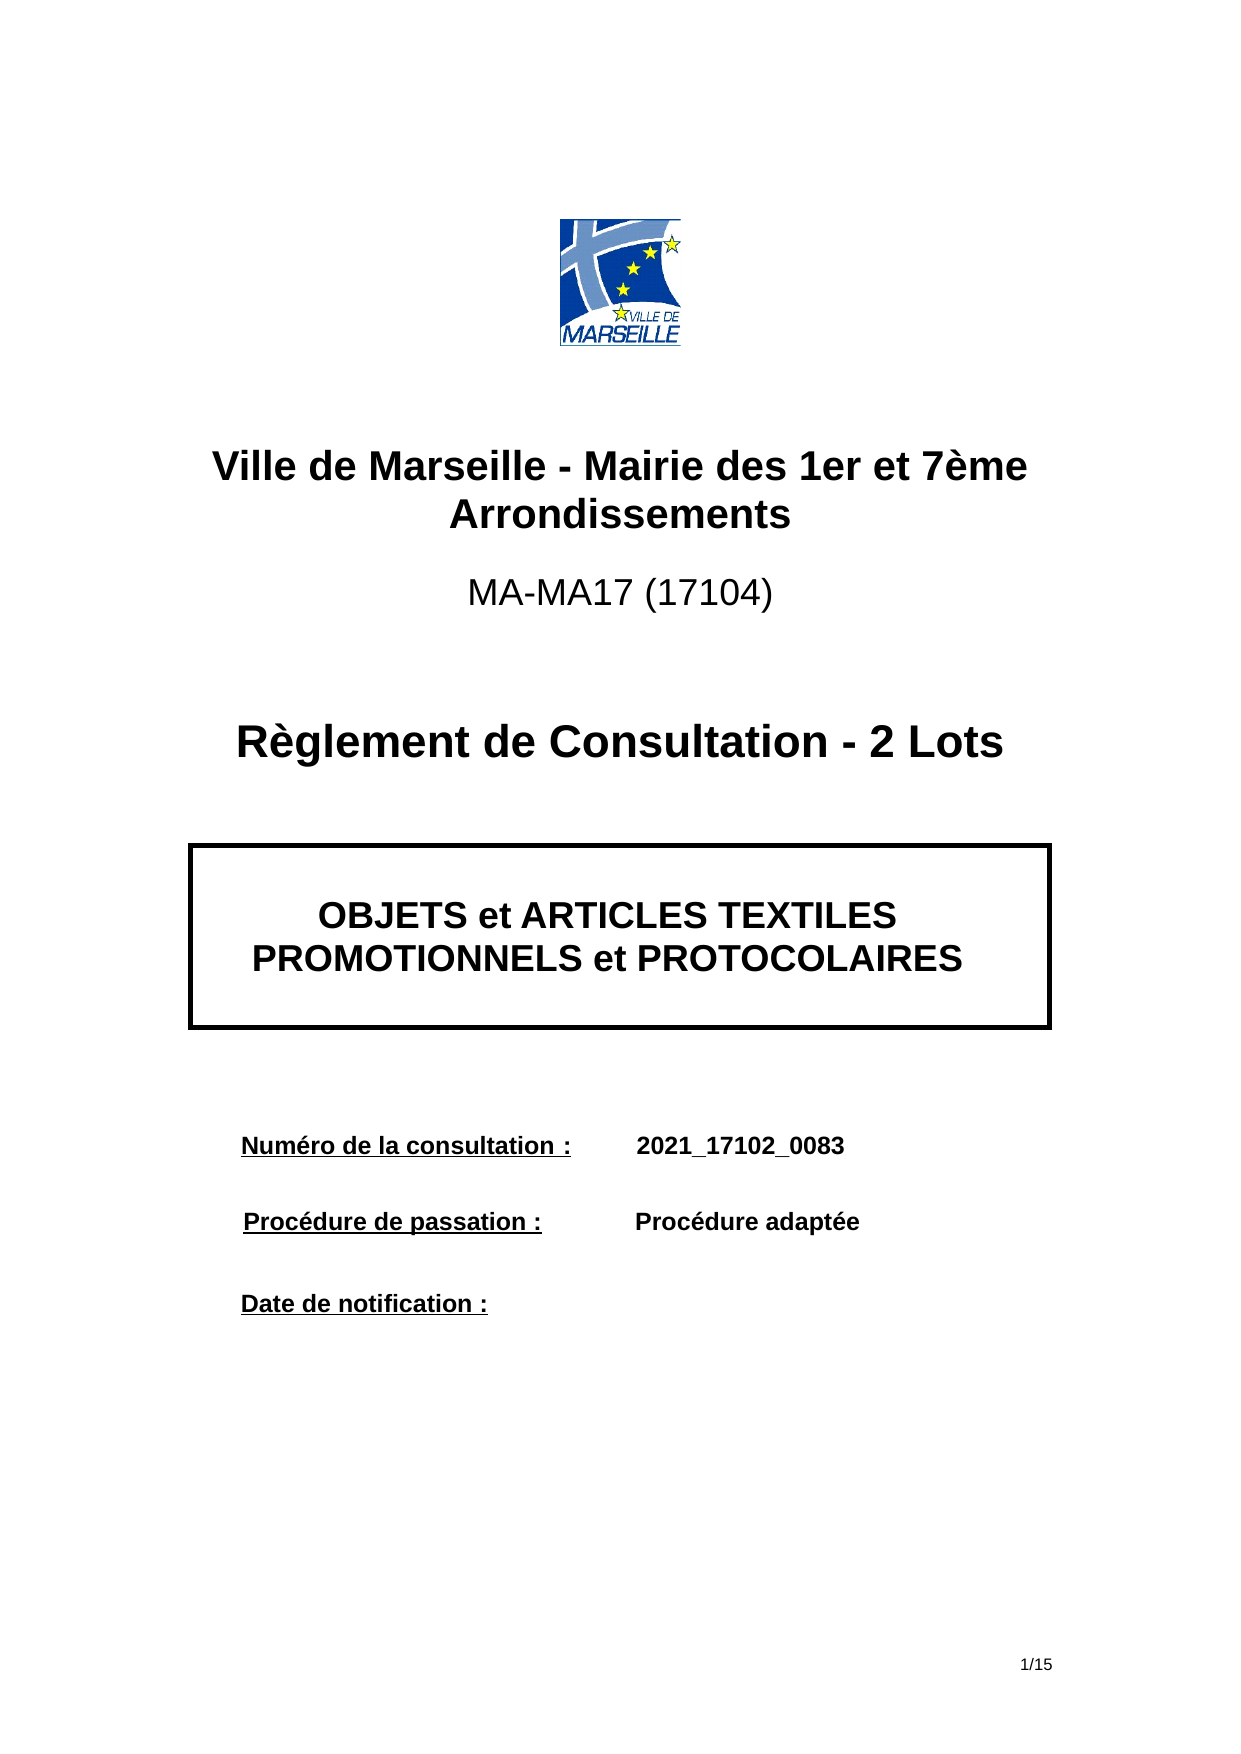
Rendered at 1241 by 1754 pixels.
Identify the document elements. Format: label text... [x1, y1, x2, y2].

text MA-MA17 (17104) [188, 571, 1052, 614]
text Numéro de la consultation : 2021_17102_0083 [241, 1131, 1052, 1159]
text Règlement de Consultation - 2 Lots [188, 714, 1052, 767]
text Procédure de passation : Procédure adaptée [243, 1207, 1052, 1236]
text OBJETS et ARTICLES TEXTILES PROMOTIONNELS et PROTOCOLAIRES [193, 886, 1047, 979]
text Ville de Marseille - Mairie des 1er et 7ème Arrondissements [188, 441, 1052, 537]
text Date de notification : [241, 1289, 1052, 1318]
